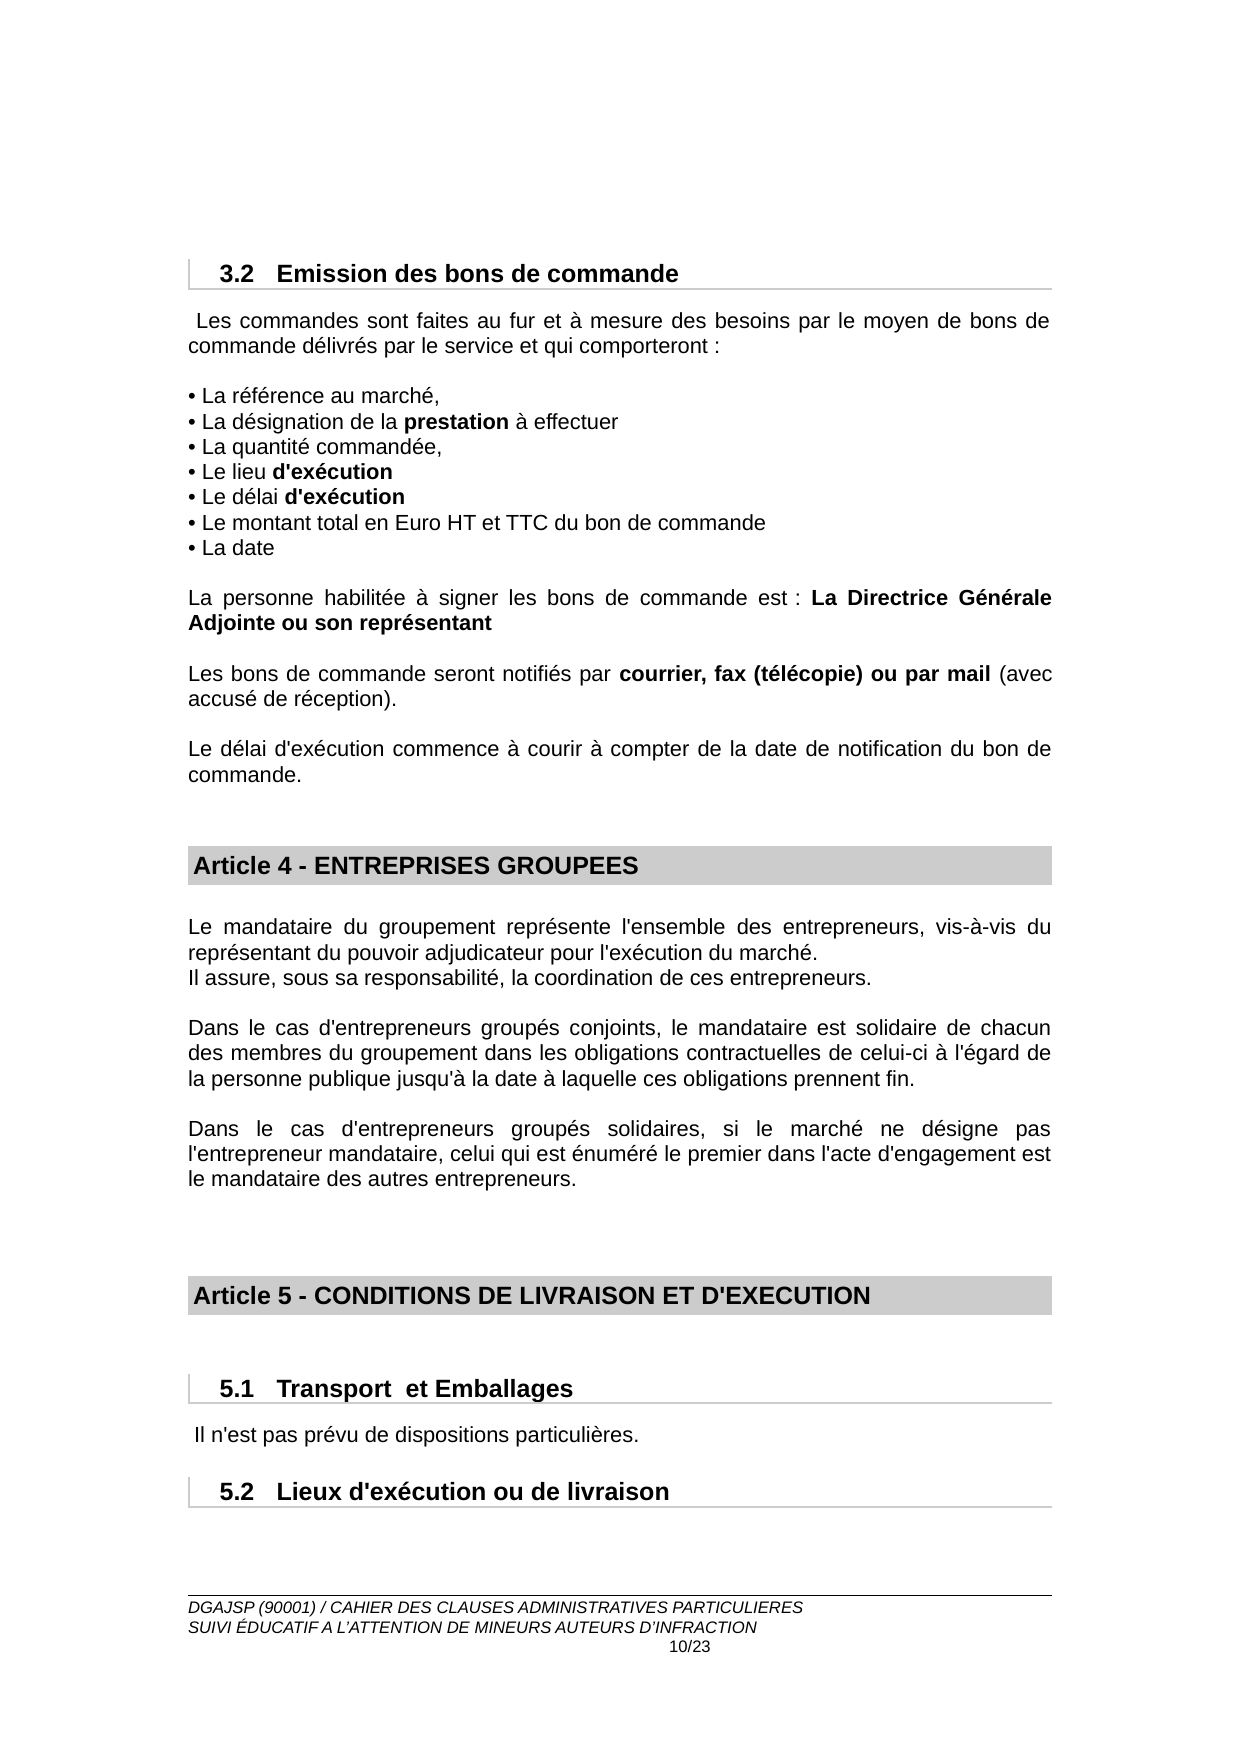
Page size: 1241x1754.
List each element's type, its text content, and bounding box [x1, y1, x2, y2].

subtitle Transport et Emballages [190, 1374, 1052, 1402]
text • Le montant total en Euro HT et TTC du bon de commande [188, 509, 1052, 535]
subtitle CONDITIONS DE LIVRAISON ET D'EXECUTION [190, 1278, 1050, 1313]
text Dans le cas d'entrepreneurs groupés solidaires, si le marché ne désigne pas l'entrepreneur mandataire, celui qui est énuméré le premier dans l'acte d'engagement est le mandataire des autres entrepreneurs. [188, 1116, 1052, 1192]
text • La désignation de la prestation à effectuer [188, 409, 1052, 434]
text Le délai d'exécution commence à courir à compter de la date de notification du bon de commande. [188, 736, 1052, 787]
text Les commandes sont faites au fur et à mesure des besoins par le moyen de bons de commande délivrés par le service et qui comporteront : [188, 308, 1052, 358]
text • La référence au marché, [188, 383, 1052, 409]
text • Le lieu d'exécution [188, 459, 1052, 484]
subtitle Emission des bons de commande [190, 259, 1052, 288]
text La personne habilitée à signer les bons de commande est : La Directrice Générale Adjointe ou son représentant [188, 585, 1052, 636]
subtitle ENTREPRISES GROUPEES [190, 848, 1050, 883]
text • La date [188, 535, 1052, 560]
text • Le délai d'exécution [188, 484, 1052, 509]
subtitle Lieux d'exécution ou de livraison [190, 1477, 1052, 1506]
text • La quantité commandée, [188, 434, 1052, 459]
text Le mandataire du groupement représente l'ensemble des entrepreneurs, vis-à-vis du représentant du pouvoir adjudicateur pour l'exécution du marché. [188, 914, 1052, 965]
text Il assure, sous sa responsabilité, la coordination de ces entrepreneurs. [188, 965, 1052, 990]
text Les bons de commande seront notifiés par courrier, fax (télécopie) ou par mail (avec accusé de réception). [188, 661, 1052, 711]
text Il n'est pas prévu de dispositions particulières. [188, 1422, 1052, 1447]
text Dans le cas d'entrepreneurs groupés conjoints, le mandataire est solidaire de chacun des membres du groupement dans les obligations contractuelles de celui-ci à l'égard de la personne publique jusqu'à la date à laquelle ces obligations prennent fin. [188, 1015, 1052, 1091]
